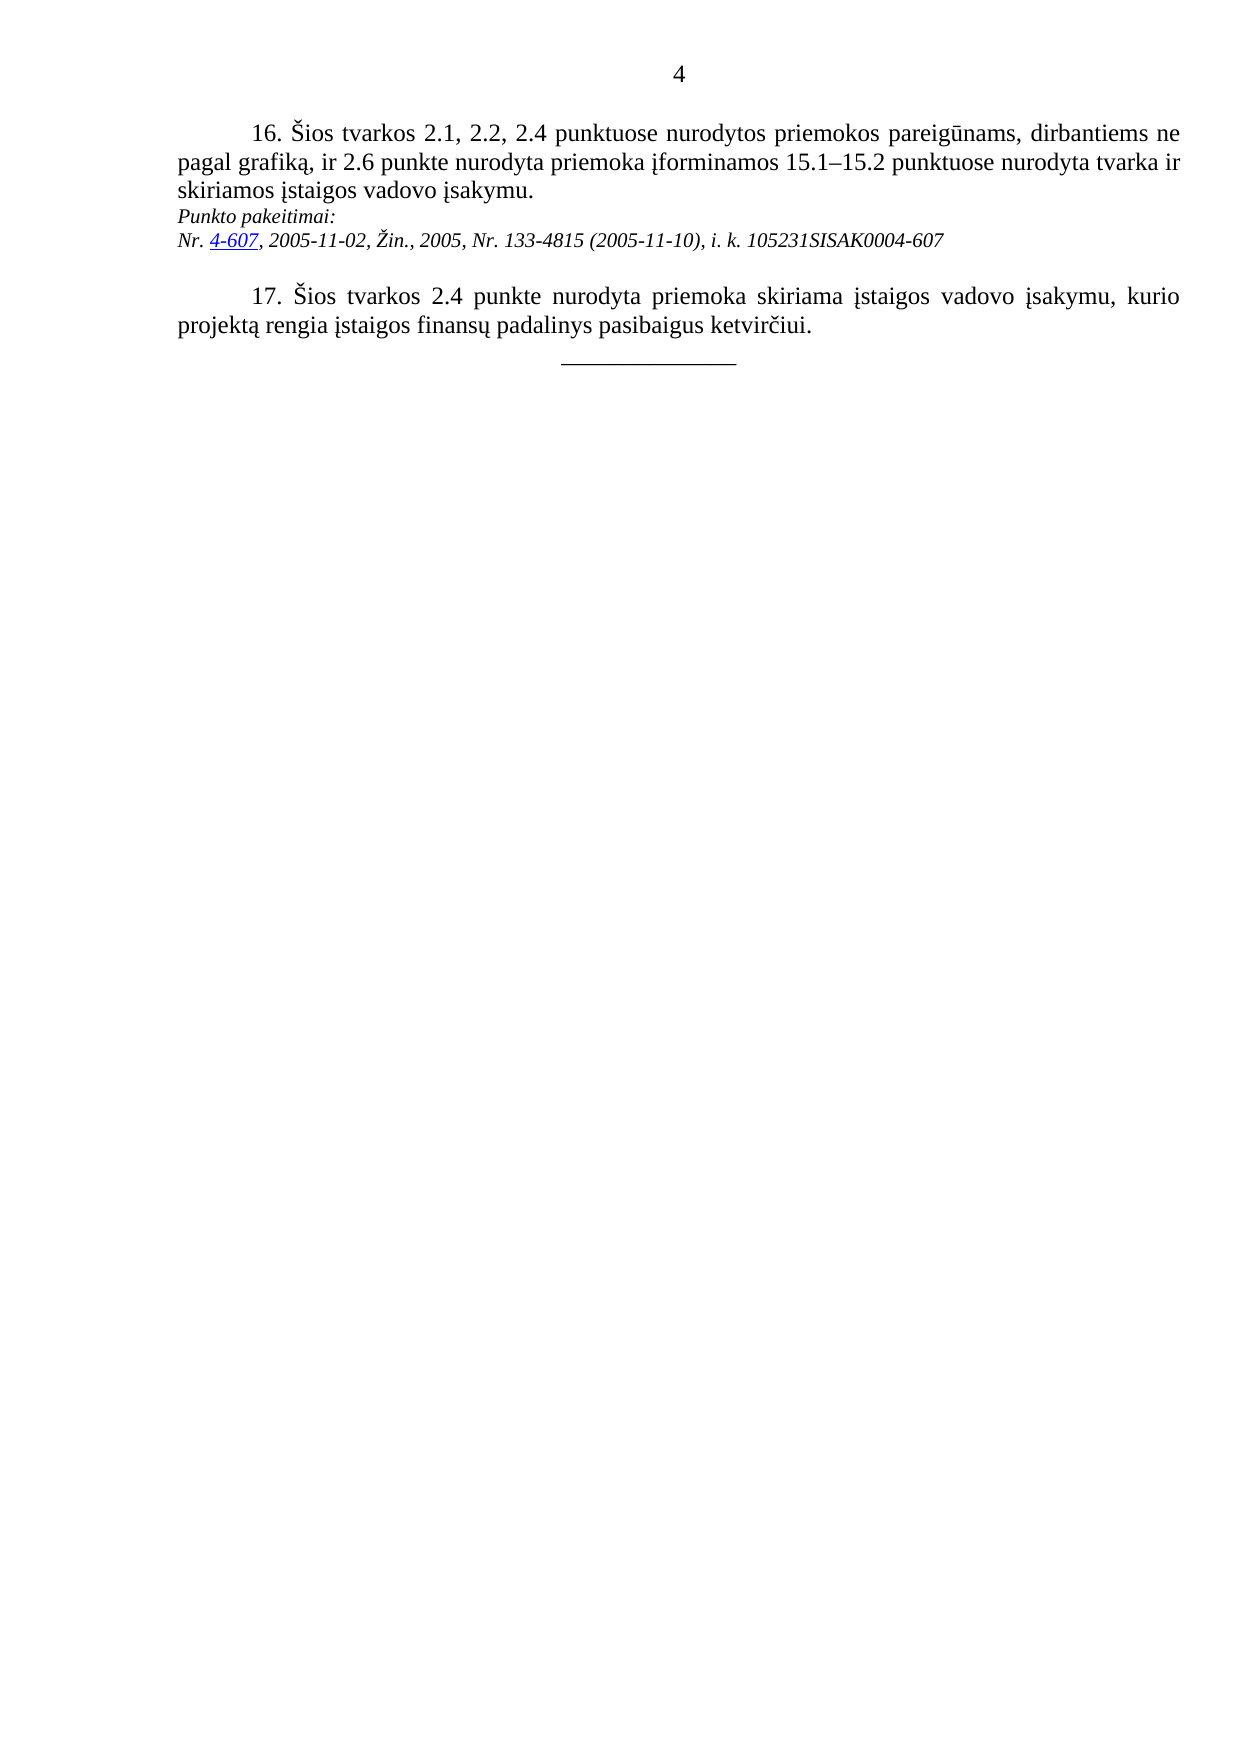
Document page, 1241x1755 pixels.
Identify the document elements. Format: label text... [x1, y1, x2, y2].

text Nr. 4-607, 2005-11-02, Žin., 2005, Nr. 133-4815 (2005-11-10), i. k. 105231SISAK0004-607 [177, 228, 1181, 252]
text 16. Šios tvarkos 2.1, 2.2, 2.4 punktuose nurodytos priemokos pareigūnams, dirbantiems ne pagal grafiką, ir 2.6 punkte nurodyta priemoka įforminamos 15.1–15.2 punktuose nurodyta tvarka ir skiriamos įstaigos vadovo įsakymu. [177, 118, 1181, 204]
text Punkto pakeitimai: [177, 204, 1181, 228]
text ______________ [177, 339, 1181, 367]
text 17. Šios tvarkos 2.4 punkte nurodyta priemoka skiriama įstaigos vadovo įsakymu, kurio projektą rengia įstaigos finansų padalinys pasibaigus ketvirčiui. [177, 281, 1181, 339]
